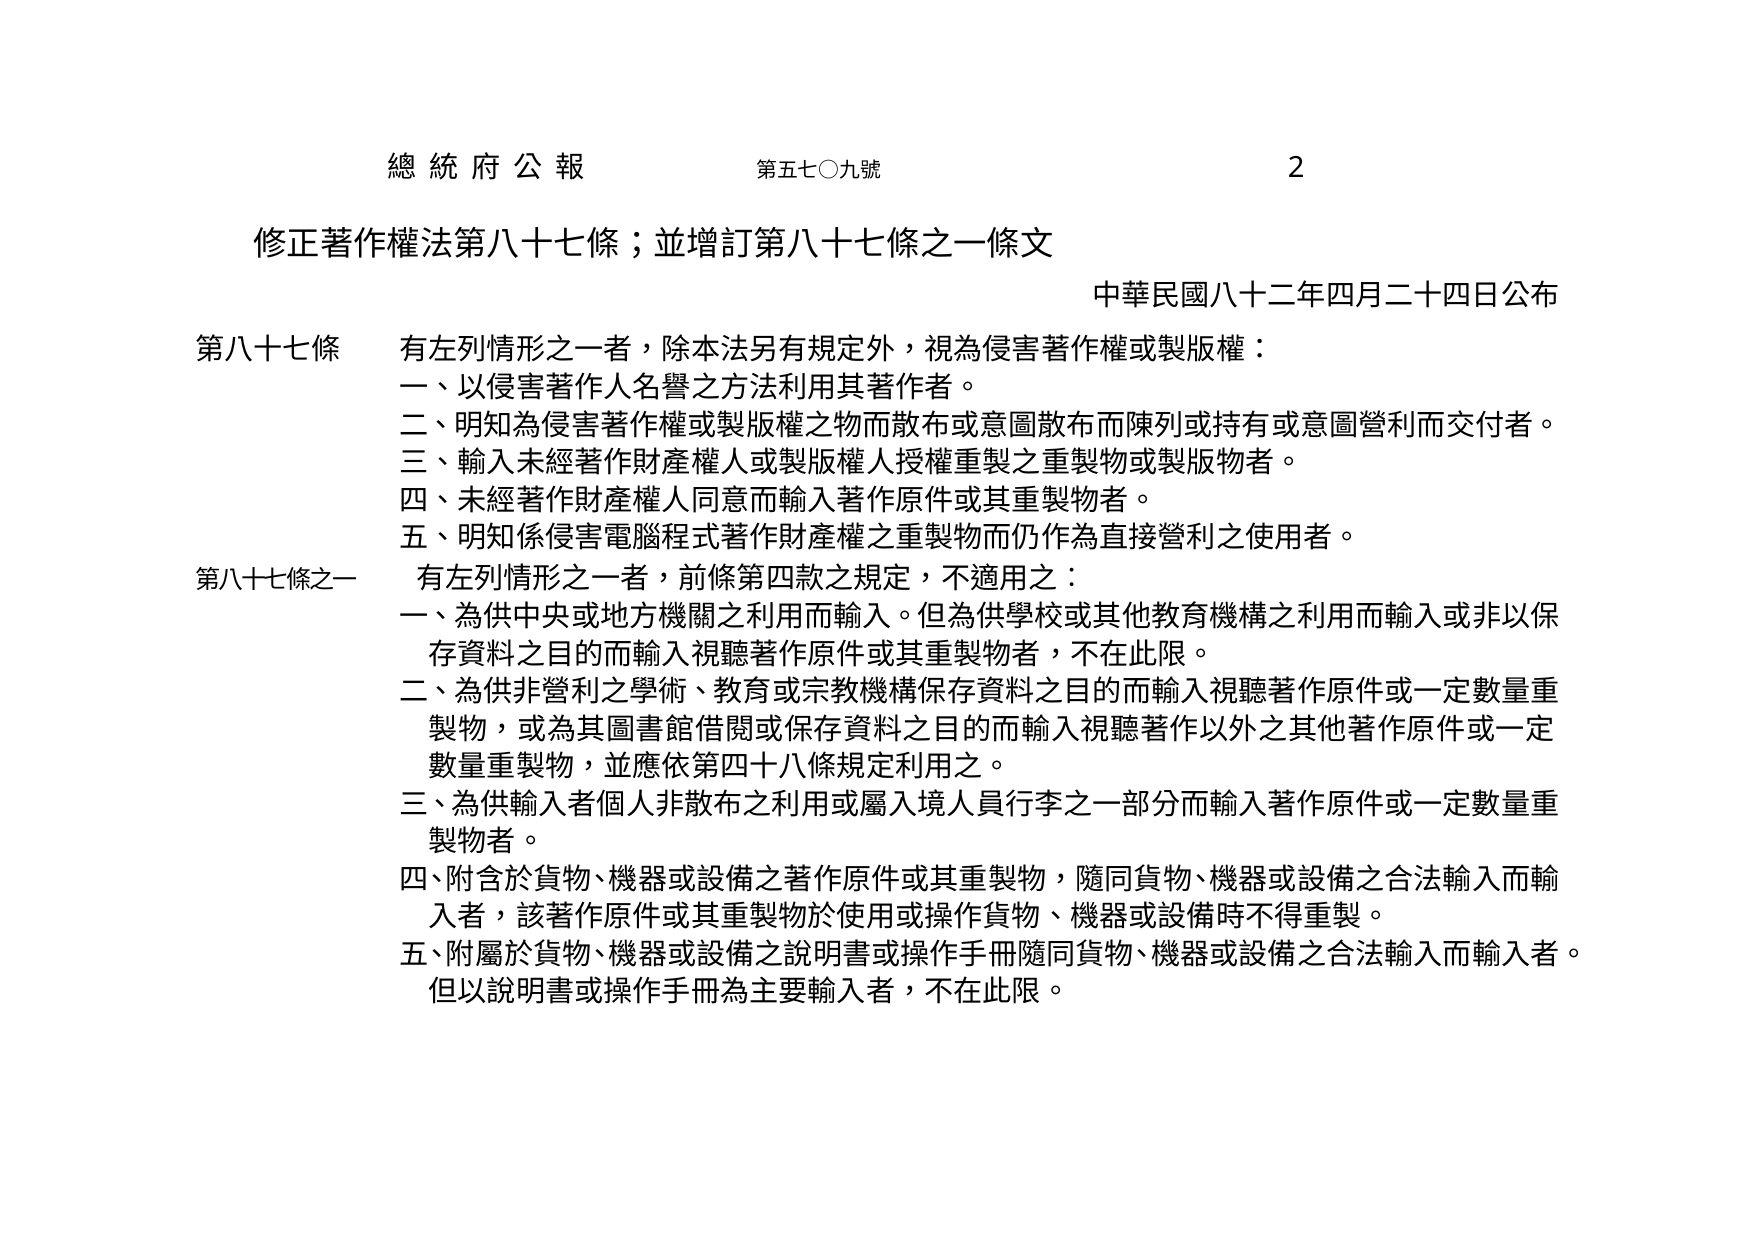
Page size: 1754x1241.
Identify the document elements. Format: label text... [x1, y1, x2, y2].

text 二、明知為侵害著作權或製版權之物而散布或意圖散布而陳列或持有或意圖營利而交付者。 [399, 405, 1559, 442]
text 四、附含於貨物、機器或設備之著作原件或其重製物，隨同貨物、機器或設備之合法輸入而輸入者，該著作原件或其重製物於使用或操作貨物、機器或設備時不得重製。 [399, 859, 1559, 934]
text 第八十七條 有左列情形之一者，除本法另有規定外，視為侵害著作權或製版權： [195, 326, 1559, 367]
text 三、為供輸入者個人非散布之利用或屬入境人員行李之一部分而輸入著作原件或一定數量重製物者。 [399, 784, 1559, 859]
text 中華民國八十二年四月二十四日公布 [195, 276, 1559, 313]
text 一、以侵害著作人名譽之方法利用其著作者。 [399, 367, 1559, 405]
text 第八十七條之一 有左列情形之一者，前條第四款之規定，不適用之︰ [195, 555, 1559, 597]
text 五、明知係侵害電腦程式著作財產權之重製物而仍作為直接營利之使用者。 [399, 517, 1559, 555]
text 三、輸入未經著作財產權人或製版權人授權重製之重製物或製版物者。 [399, 442, 1559, 480]
text 修正著作權法第八十七條；並增訂第八十七條之一條文 [253, 222, 1559, 263]
text 一、為供中央或地方機關之利用而輸入。但為供學校或其他教育機構之利用而輸入或非以保存資料之目的而輸入視聽著作原件或其重製物者，不在此限。 [399, 597, 1559, 672]
text 二、為供非營利之學術、教育或宗教機構保存資料之目的而輸入視聽著作原件或一定數量重製物，或為其圖書館借閱或保存資料之目的而輸入視聽著作以外之其他著作原件或一定數量重製物，並應依第四十八條規定利用之。 [399, 672, 1559, 784]
text 五、附屬於貨物、機器或設備之說明書或操作手冊隨同貨物、機器或設備之合法輸入而輸入者。但以說明書或操作手冊為主要輸入者，不在此限。 [399, 934, 1559, 1009]
text 四、未經著作財產權人同意而輸入著作原件或其重製物者。 [399, 480, 1559, 517]
